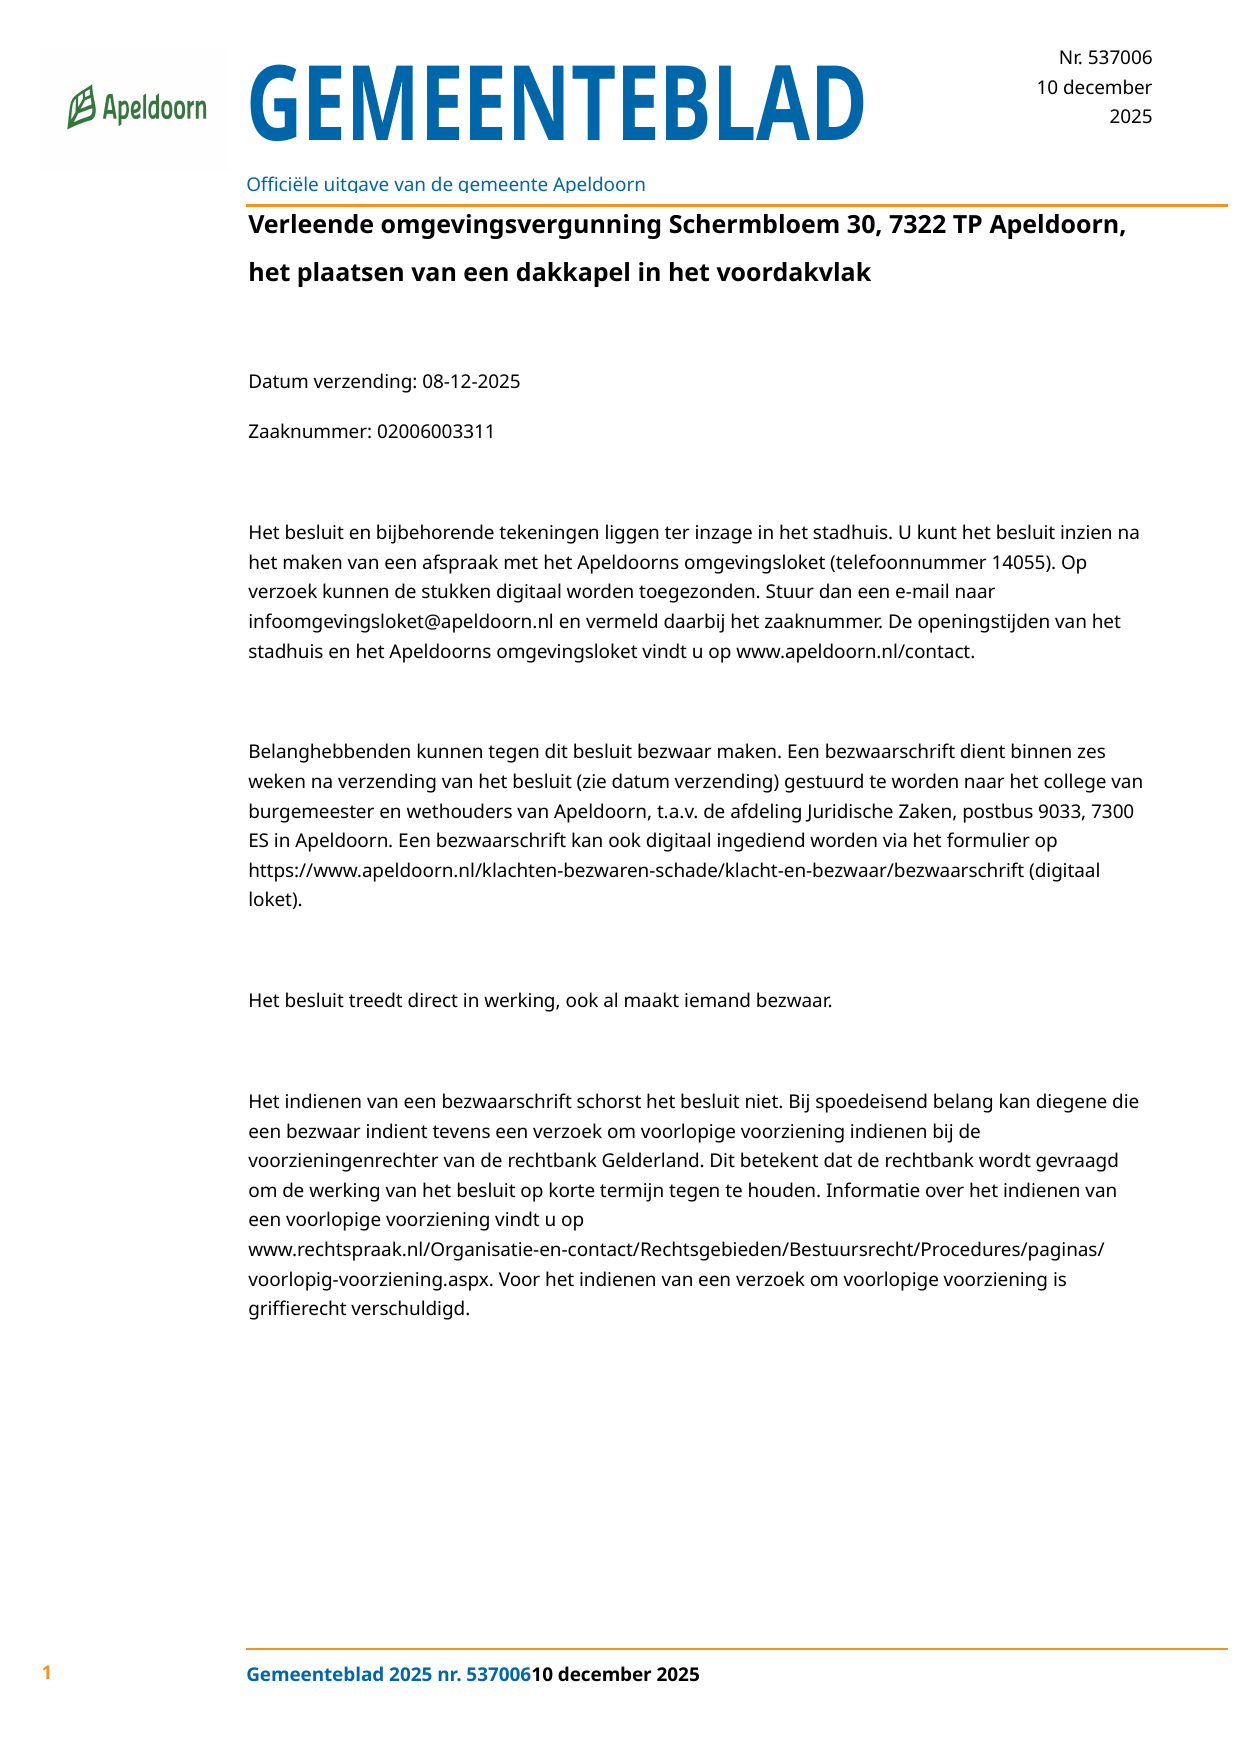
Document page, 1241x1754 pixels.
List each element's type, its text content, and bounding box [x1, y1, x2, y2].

text Verleende omgevingsvergunning Schermbloem 30, 7322 TP Apeldoorn, het plaatsen van een dakkapel in het voordakvlak [248, 207, 1152, 288]
text Het besluit en bijbehorende tekeningen liggen ter inzage in het stadhuis. U kunt het besluit inzien na het maken van een afspraak met het Apeldoorns omgevingsloket (telefoonnummer 14055). Op verzoek kunnen de stukken digitaal worden toegezonden. Stuur dan een e-mail naar infoomgevingsloket@apeldoorn.nl en vermeld daarbij het zaaknummer. De openingstijden van het stadhuis en het Apeldoorns omgevingsloket vindt u op www.apeldoorn.nl/contact. [248, 519, 1152, 664]
text Het besluit treedt direct in werking, ook al maakt iemand bezwaar. [248, 987, 1152, 1013]
text Belanghebbenden kunnen tegen dit besluit bezwaar maken. Een bezwaarschrift dient binnen zes weken na verzending van het besluit (zie datum verzending) gestuurd te worden naar het college van burgemeester en wethouders van Apeldoorn, t.a.v. de afdeling Juridische Zaken, postbus 9033, 7300 ES in Apeldoorn. Een bezwaarschrift kan ook digitaal ingediend worden via het formulier op https://www.apeldoorn.nl/klachten-bezwaren-schade/klacht-en-bezwaar/bezwaarschrift (digitaal loket). [248, 739, 1152, 912]
text Het indienen van een bezwaarschrift schorst het besluit niet. Bij spoedeisend belang kan diegene die een bezwaar indient tevens een verzoek om voorlopige voorziening indienen bij de voorzieningenrechter van de rechtbank Gelderland. Dit betekent dat de rechtbank wordt gevraagd om de werking van het besluit op korte termijn tegen te houden. Informatie over het indienen van een voorlopige voorziening vindt u op www.rechtspraak.nl/Organisatie-en-contact/Rechtsgebieden/Bestuursrecht/Procedures/paginas/voorlopig-voorziening.aspx. Voor het indienen van een verzoek om voorlopige voorziening is griffierecht verschuldigd. [248, 1088, 1152, 1321]
text Zaaknummer: 02006003311 [248, 419, 1152, 444]
picture [41, 47, 231, 172]
text Datum verzending: 08-12-2025 [248, 368, 1152, 394]
